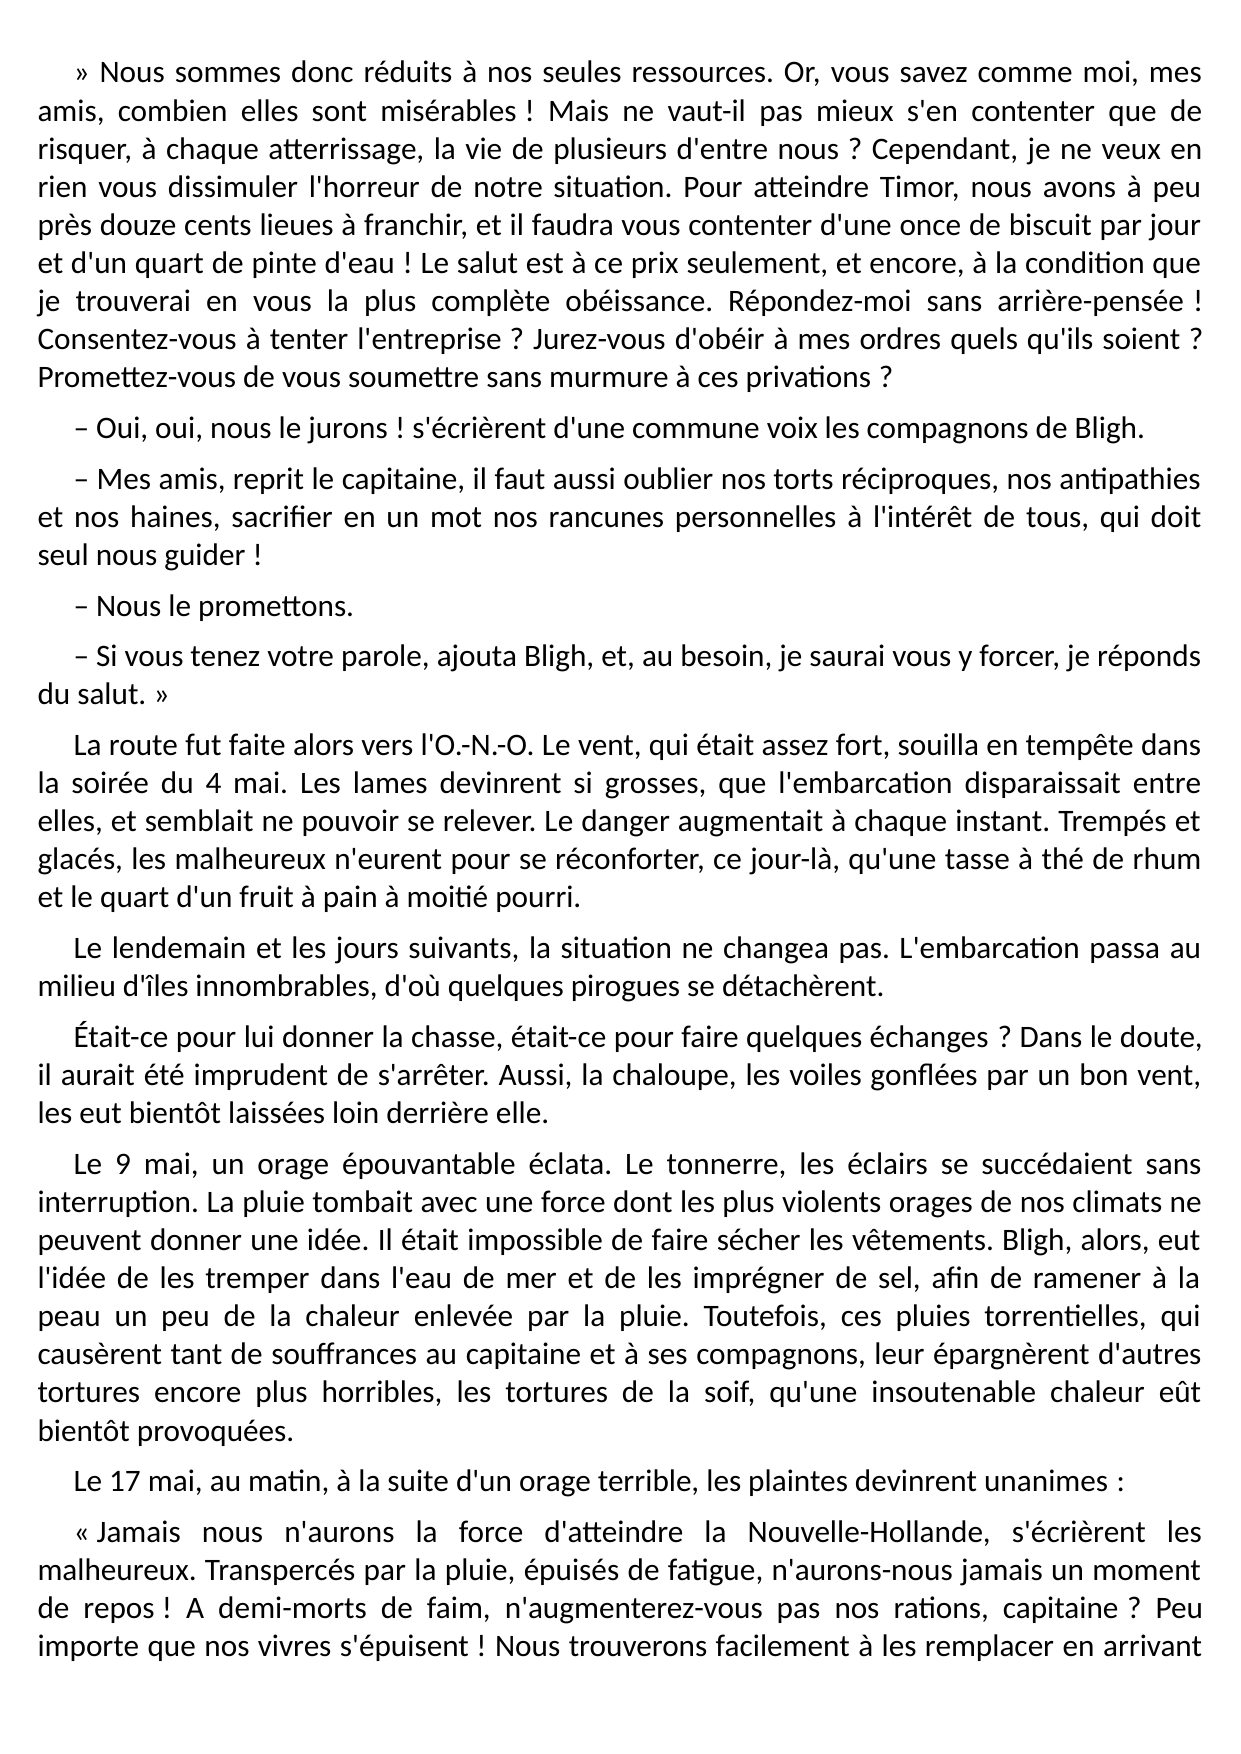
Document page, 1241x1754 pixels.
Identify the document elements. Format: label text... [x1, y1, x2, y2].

text Était-ce pour lui donner la chasse, était-ce pour faire quelques échanges ? Dans le doute, il aurait été imprudent de s'arrêter. Aussi, la chaloupe, les voiles gonflées par un bon vent, les eut bientôt laissées loin derrière elle. [37, 1017, 1203, 1131]
text – Si vous tenez votre parole, ajouta Bligh, et, au besoin, je saurai vous y forcer, je réponds du salut. » [37, 636, 1203, 713]
text – Nous le promettons. [37, 586, 1203, 624]
text « Jamais nous n'aurons la force d'atteindre la Nouvelle-Hollande, s'écrièrent les malheureux. Transpercés par la pluie, épuisés de fatigue, n'aurons-nous jamais un moment de repos ! A demi-morts de faim, n'augmenterez-vous pas nos rations, capitaine ? Peu importe que nos vivres s'épuisent ! Nous trouverons facilement à les remplacer en arrivant [37, 1512, 1203, 1664]
text La route fut faite alors vers l'O.-N.-O. Le vent, qui était assez fort, souilla en tempête dans la soirée du 4 mai. Les lames devinrent si grosses, que l'embarcation disparaissait entre elles, et semblait ne pouvoir se relever. Le danger augmentait à chaque instant. Trempés et glacés, les malheureux n'eurent pour se réconforter, ce jour-là, qu'une tasse à thé de rhum et le quart d'un fruit à pain à moitié pourri. [37, 725, 1203, 916]
text Le lendemain et les jours suivants, la situation ne changea pas. L'embarcation passa au milieu d'îles innombrables, d'où quelques pirogues se détachèrent. [37, 928, 1203, 1004]
text Le 17 mai, au matin, à la suite d'un orage terrible, les plaintes devinrent unanimes : [37, 1461, 1203, 1499]
text » Nous sommes donc réduits à nos seules ressources. Or, vous savez comme moi, mes amis, combien elles sont misérables ! Mais ne vaut-il pas mieux s'en contenter que de risquer, à chaque atterrissage, la vie de plusieurs d'entre nous ? Cependant, je ne veux en rien vous dissimuler l'horreur de notre situation. Pour atteindre Timor, nous avons à peu près douze cents lieues à franchir, et il faudra vous contenter d'une once de biscuit par jour et d'un quart de pinte d'eau ! Le salut est à ce prix seulement, et encore, à la condition que je trouverai en vous la plus complète obéissance. Répondez-moi sans arrière-pensée ! Consentez-vous à tenter l'entreprise ? Jurez-vous d'obéir à mes ordres quels qu'ils soient ? Promettez-vous de vous soumettre sans murmure à ces privations ? [37, 53, 1203, 396]
text – Mes amis, reprit le capitaine, il faut aussi oublier nos torts réciproques, nos antipathies et nos haines, sacrifier en un mot nos rancunes personnelles à l'intérêt de tous, qui doit seul nous guider ! [37, 459, 1203, 573]
text Le 9 mai, un orage épouvantable éclata. Le tonnerre, les éclairs se succédaient sans interruption. La pluie tombait avec une force dont les plus violents orages de nos climats ne peuvent donner une idée. Il était impossible de faire sécher les vêtements. Bligh, alors, eut l'idée de les tremper dans l'eau de mer et de les imprégner de sel, afin de ramener à la peau un peu de la chaleur enlevée par la pluie. Toutefois, ces pluies torrentielles, qui causèrent tant de souffrances au capitaine et à ses compagnons, leur épargnèrent d'autres tortures encore plus horribles, les tortures de la soif, qu'une insoutenable chaleur eût bientôt provoquées. [37, 1144, 1203, 1449]
text – Oui, oui, nous le jurons ! s'écrièrent d'une commune voix les compagnons de Bligh. [37, 408, 1203, 446]
